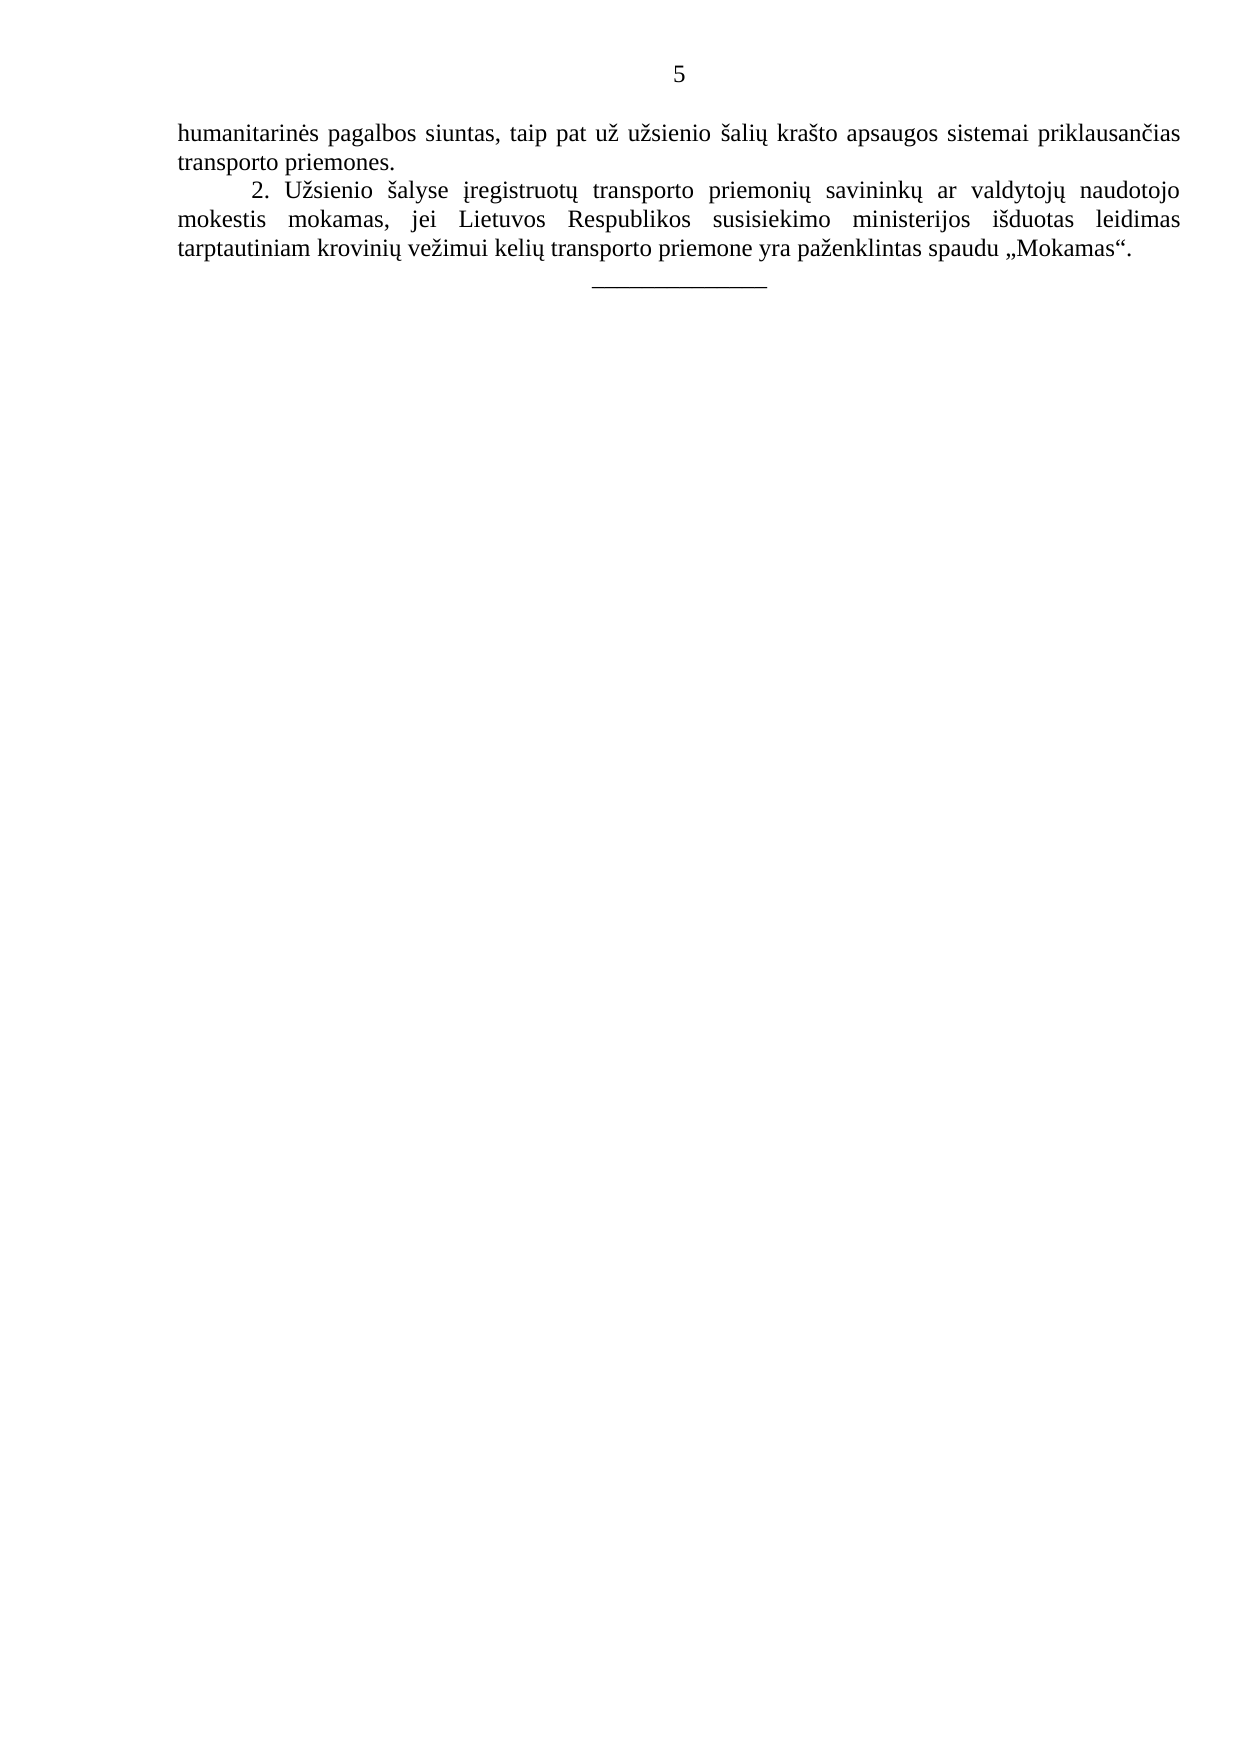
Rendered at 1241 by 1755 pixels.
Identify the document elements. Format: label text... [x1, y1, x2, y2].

text ______________ [177, 262, 1181, 291]
text 2. Užsienio šalyse įregistruotų transporto priemonių savininkų ar valdytojų naudotojo mokestis mokamas, jei Lietuvos Respublikos susisiekimo ministerijos išduotas leidimas tarptautiniam krovinių vežimui kelių transporto priemone yra paženklintas spaudu „Mokamas“. [177, 176, 1181, 262]
text humanitarinės pagalbos siuntas, taip pat už užsienio šalių krašto apsaugos sistemai priklausančias transporto priemones. [177, 118, 1181, 176]
